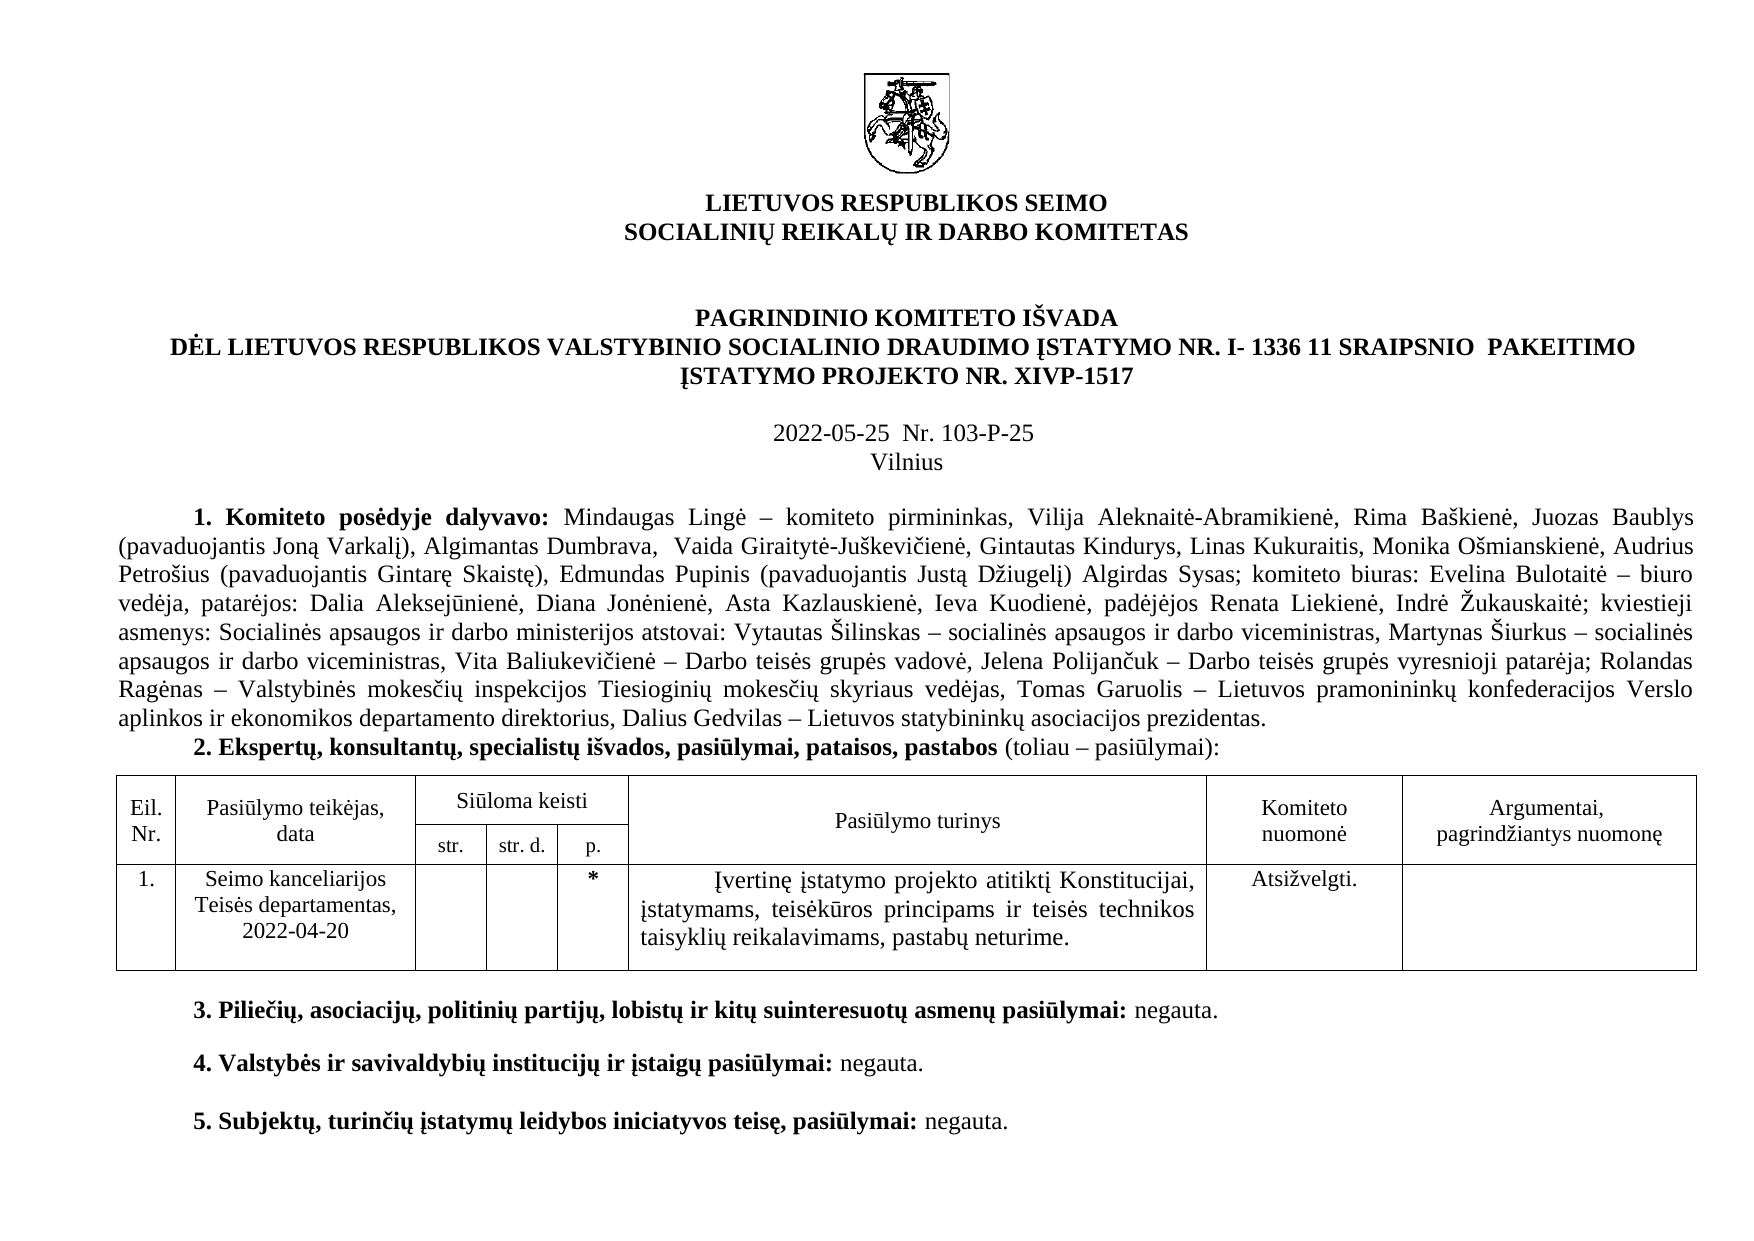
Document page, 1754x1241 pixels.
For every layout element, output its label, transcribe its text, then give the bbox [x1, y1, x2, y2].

subtitle 2. Ekspertų, konsultantų, specialistų išvados, pasiūlymai, pataisos, pastabos (toliau – pasiūlymai): [118, 732, 1695, 761]
text LIETUVOS RESPUBLIKOS SEIMO [118, 188, 1695, 217]
subtitle 4. Valstybės ir savivaldybių institucijų ir įstaigų pasiūlymai: negauta. [118, 1048, 1695, 1077]
text 1. Komiteto posėdyje dalyvavo: Mindaugas Lingė – komiteto pirmininkas, Vilija Aleknaitė-Abramikienė, Rima Baškienė, Juozas Baublys (pavaduojantis Joną Varkalį), Algimantas Dumbrava, Vaida Giraitytė-Juškevičienė, Gintautas Kindurys, Linas Kukuraitis, Monika Ošmianskienė, Audrius Petrošius (pavaduojantis Gintarę Skaistę), Edmundas Pupinis (pavaduojantis Justą Džiugelį) Algirdas Sysas; komiteto biuras: Evelina Bulotaitė – biuro vedėja, patarėjos: Dalia Aleksejūnienė, Diana Jonėnienė, Asta Kazlauskienė, Ieva Kuodienė, padėjėjos Renata Liekienė, Indrė Žukauskaitė; kviestieji asmenys: Socialinės apsaugos ir darbo ministerijos atstovai: Vytautas Šilinskas – socialinės apsaugos ir darbo viceministras, Martynas Šiurkus – socialinės apsaugos ir darbo viceministras, Vita Baliukevičienė – Darbo teisės grupės vadovė, Jelena Polijančuk – Darbo teisės grupės vyresnioji patarėja; Rolandas Ragėnas – Valstybinės mokesčių inspekcijos Tiesioginių mokesčių skyriaus vedėjas, Tomas Garuolis – Lietuvos pramonininkų konfederacijos Verslo aplinkos ir ekonomikos departamento direktorius, Dalius Gedvilas – Lietuvos statybininkų asociacijos prezidentas. [118, 502, 1695, 732]
table_header Siūloma keisti [416, 776, 628, 824]
table_cell str. d. [487, 825, 557, 864]
table_cell * [558, 865, 628, 970]
table_cell [1403, 865, 1696, 970]
subtitle DĖL lietuvos respublikos VALSTYBINIO SOCIALINIO DRAUDIMO ĮSTATYMO NR. I- 1336 11 SRAIPSNIO PAKEITIMO [118, 332, 1695, 361]
text SOCIALINIŲ REIKALŲ IR DARBO KOMITETAS [118, 217, 1695, 246]
table_cell Atsižvelgti. [1207, 865, 1402, 970]
subtitle 3. Piliečių, asociacijų, politinių partijų, lobistų ir kitų suinteresuotų asmenų pasiūlymai: negauta. [118, 995, 1695, 1024]
table_header Pasiūlymo teikėjas, data [176, 776, 415, 864]
table_cell p. [558, 825, 628, 864]
text Vilnius [118, 447, 1695, 476]
table_cell 1. [117, 865, 175, 970]
table_header Pasiūlymo turinys [629, 776, 1206, 864]
table_header Komiteto nuomonė [1207, 776, 1402, 864]
table_cell str. [416, 825, 486, 864]
subtitle PAGRINDINIO KOMITETO IŠVADA [118, 303, 1695, 332]
table_cell Seimo kanceliarijos Teisės departamentas, 2022-04-20 [176, 865, 415, 970]
table_cell [416, 865, 486, 970]
table_cell [487, 865, 557, 970]
table_header Argumentai, pagrindžiantys nuomonę [1403, 776, 1696, 864]
text 2022-05-25 Nr. 103-P-25 [118, 418, 1695, 447]
subtitle ĮSTATYMO PROJEKTO NR. XIVP-1517 [118, 361, 1695, 389]
table_cell Įvertinę įstatymo projekto atitiktį Konstitucijai, įstatymams, teisėkūros principams ir teisės technikos taisyklių reikalavimams, pastabų neturime. [629, 865, 1206, 970]
table_header Eil. Nr. [117, 776, 175, 864]
subtitle 5. Subjektų, turinčių įstatymų leidybos iniciatyvos teisę, pasiūlymai: negauta. [118, 1106, 1695, 1134]
